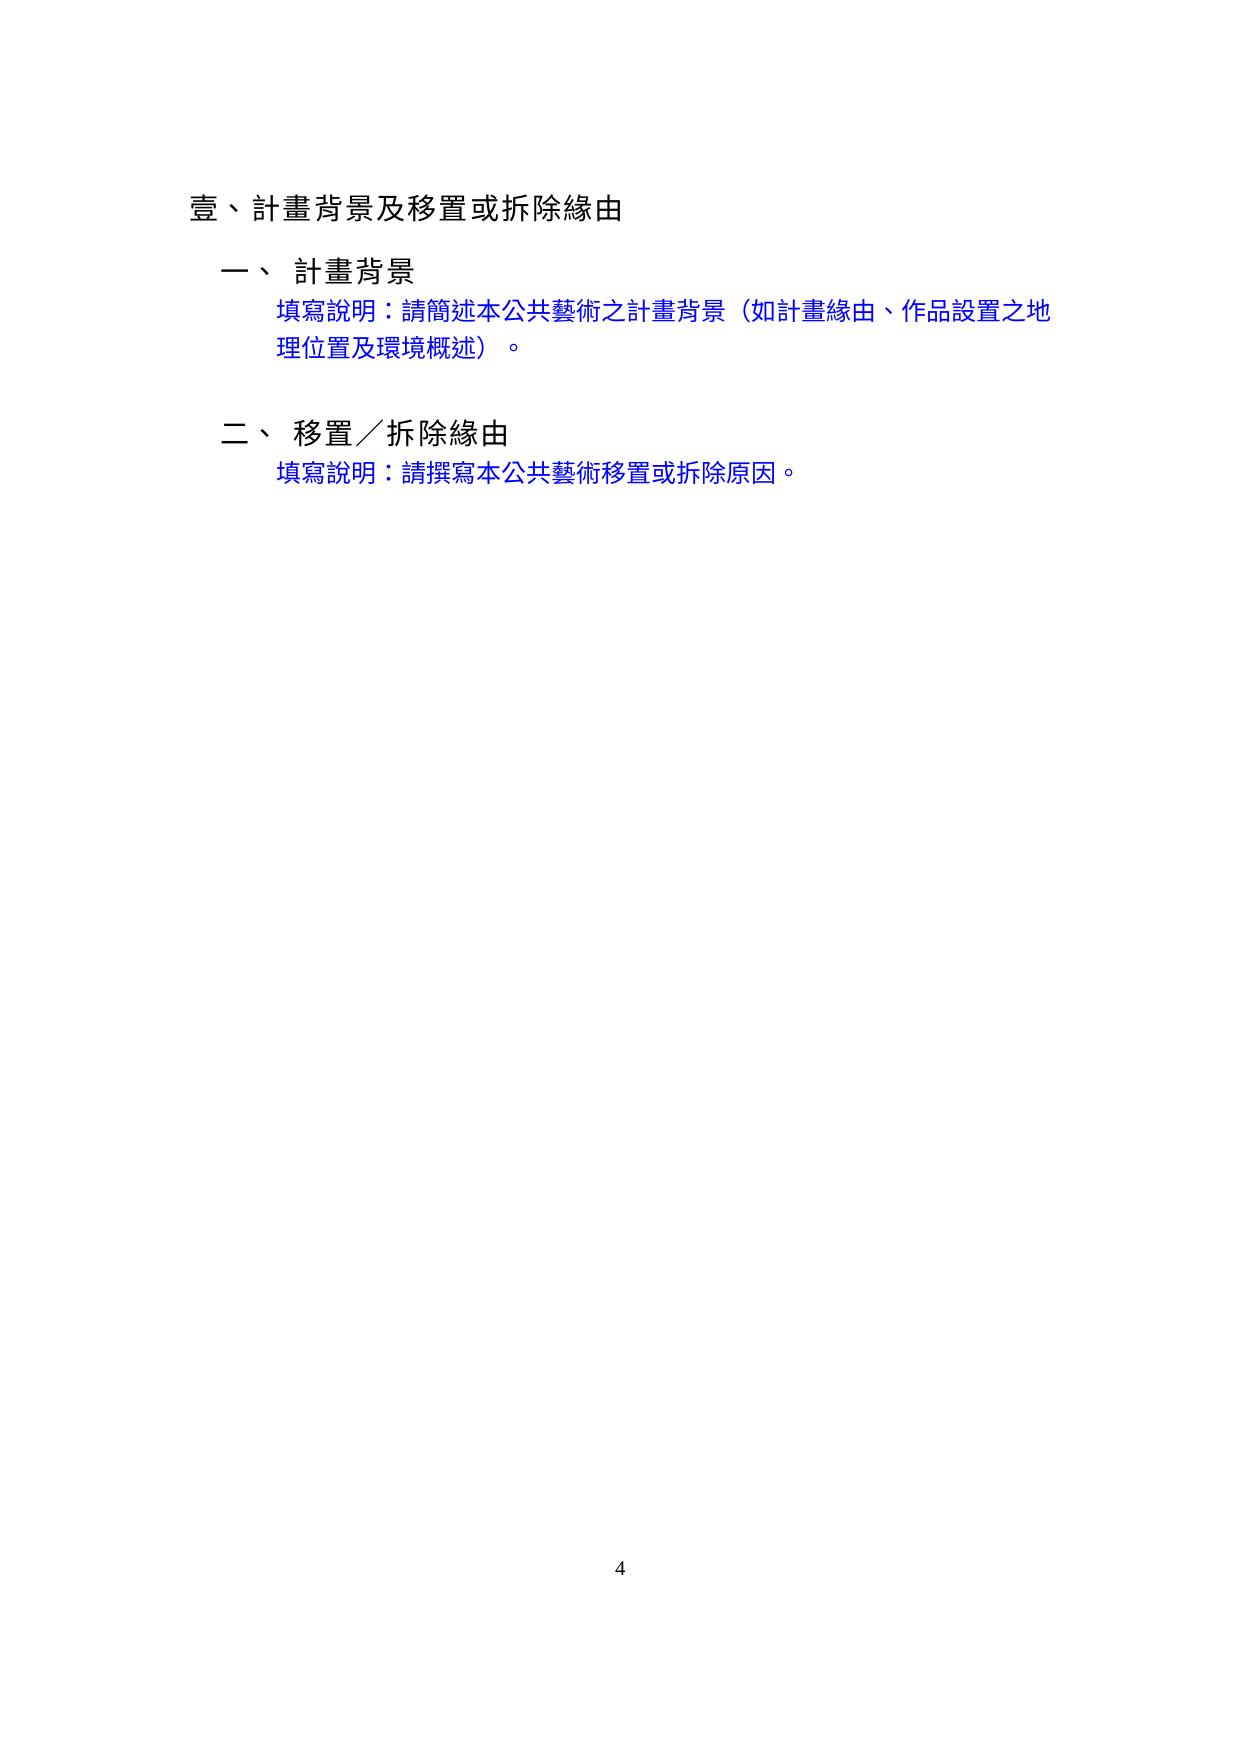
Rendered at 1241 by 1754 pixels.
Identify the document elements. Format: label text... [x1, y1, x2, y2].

text 填寫說明：請簡述本公共藝術之計畫背景（如計畫緣由、作品設置之地理位置及環境概述）。 [276, 290, 1052, 365]
text 二、 移置／拆除緣由 [188, 390, 1052, 453]
text 一、 計畫背景 [188, 228, 1052, 290]
text 填寫說明：請撰寫本公共藝術移置或拆除原因。 [276, 453, 1052, 490]
text 壹、計畫背景及移置或拆除緣由 [188, 165, 1052, 228]
